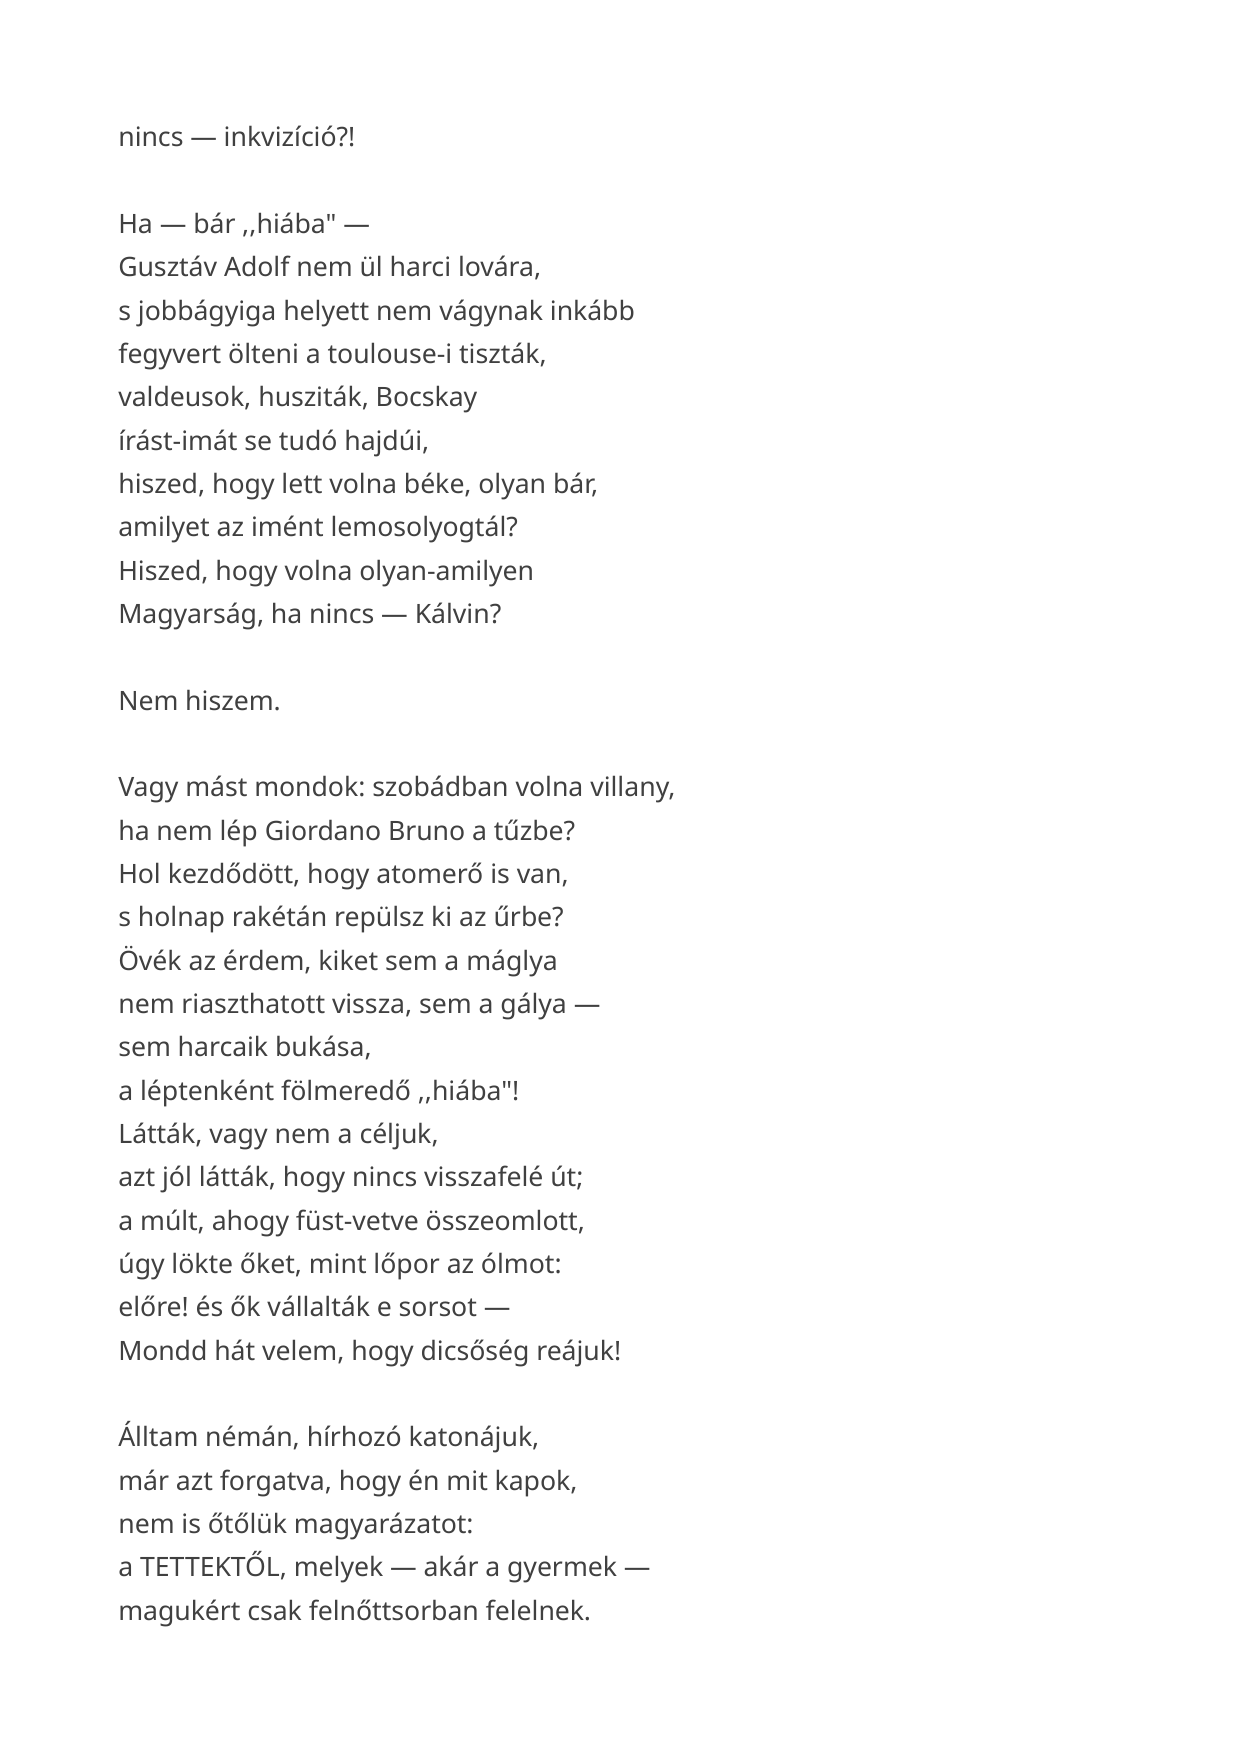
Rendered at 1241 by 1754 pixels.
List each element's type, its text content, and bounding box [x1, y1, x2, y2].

text nincs — inkvizíció?! Ha — bár ,,hiába" — Gusztáv Adolf nem ül harci lovára, s jobbágyiga helyett nem vágynak inkább fegyvert ölteni a toulouse-i tiszták, valdeusok, husziták, Bocskay írást-imát se tudó hajdúi, hiszed, hogy lett volna béke, olyan bár, amilyet az imént lemosolyogtál? Hiszed, hogy volna olyan-amilyen Magyarság, ha nincs — Kálvin? Nem hiszem. Vagy mást mondok: szobádban volna villany, ha nem lép Giordano Bruno a tűzbe? Hol kezdődött, hogy atomerő is van, s holnap rakétán repülsz ki az űrbe? Övék az érdem, kiket sem a máglya nem riaszthatott vissza, sem a gálya — sem harcaik bukása, a léptenként fölmeredő ,,hiába"! Látták, vagy nem a céljuk, azt jól látták, hogy nincs visszafelé út; a múlt, ahogy füst-vetve összeomlott, úgy lökte őket, mint lőpor az ólmot: előre! és ők vállalták e sorsot — Mondd hát velem, hogy dicsőség reájuk! Álltam némán, hírhozó katonájuk, már azt forgatva, hogy én mit kapok, nem is őtőlük magyarázatot: a TETTEKTŐL, melyek — akár a gyermek — magukért csak felnőttsorban felelnek. [118, 118, 1122, 1628]
